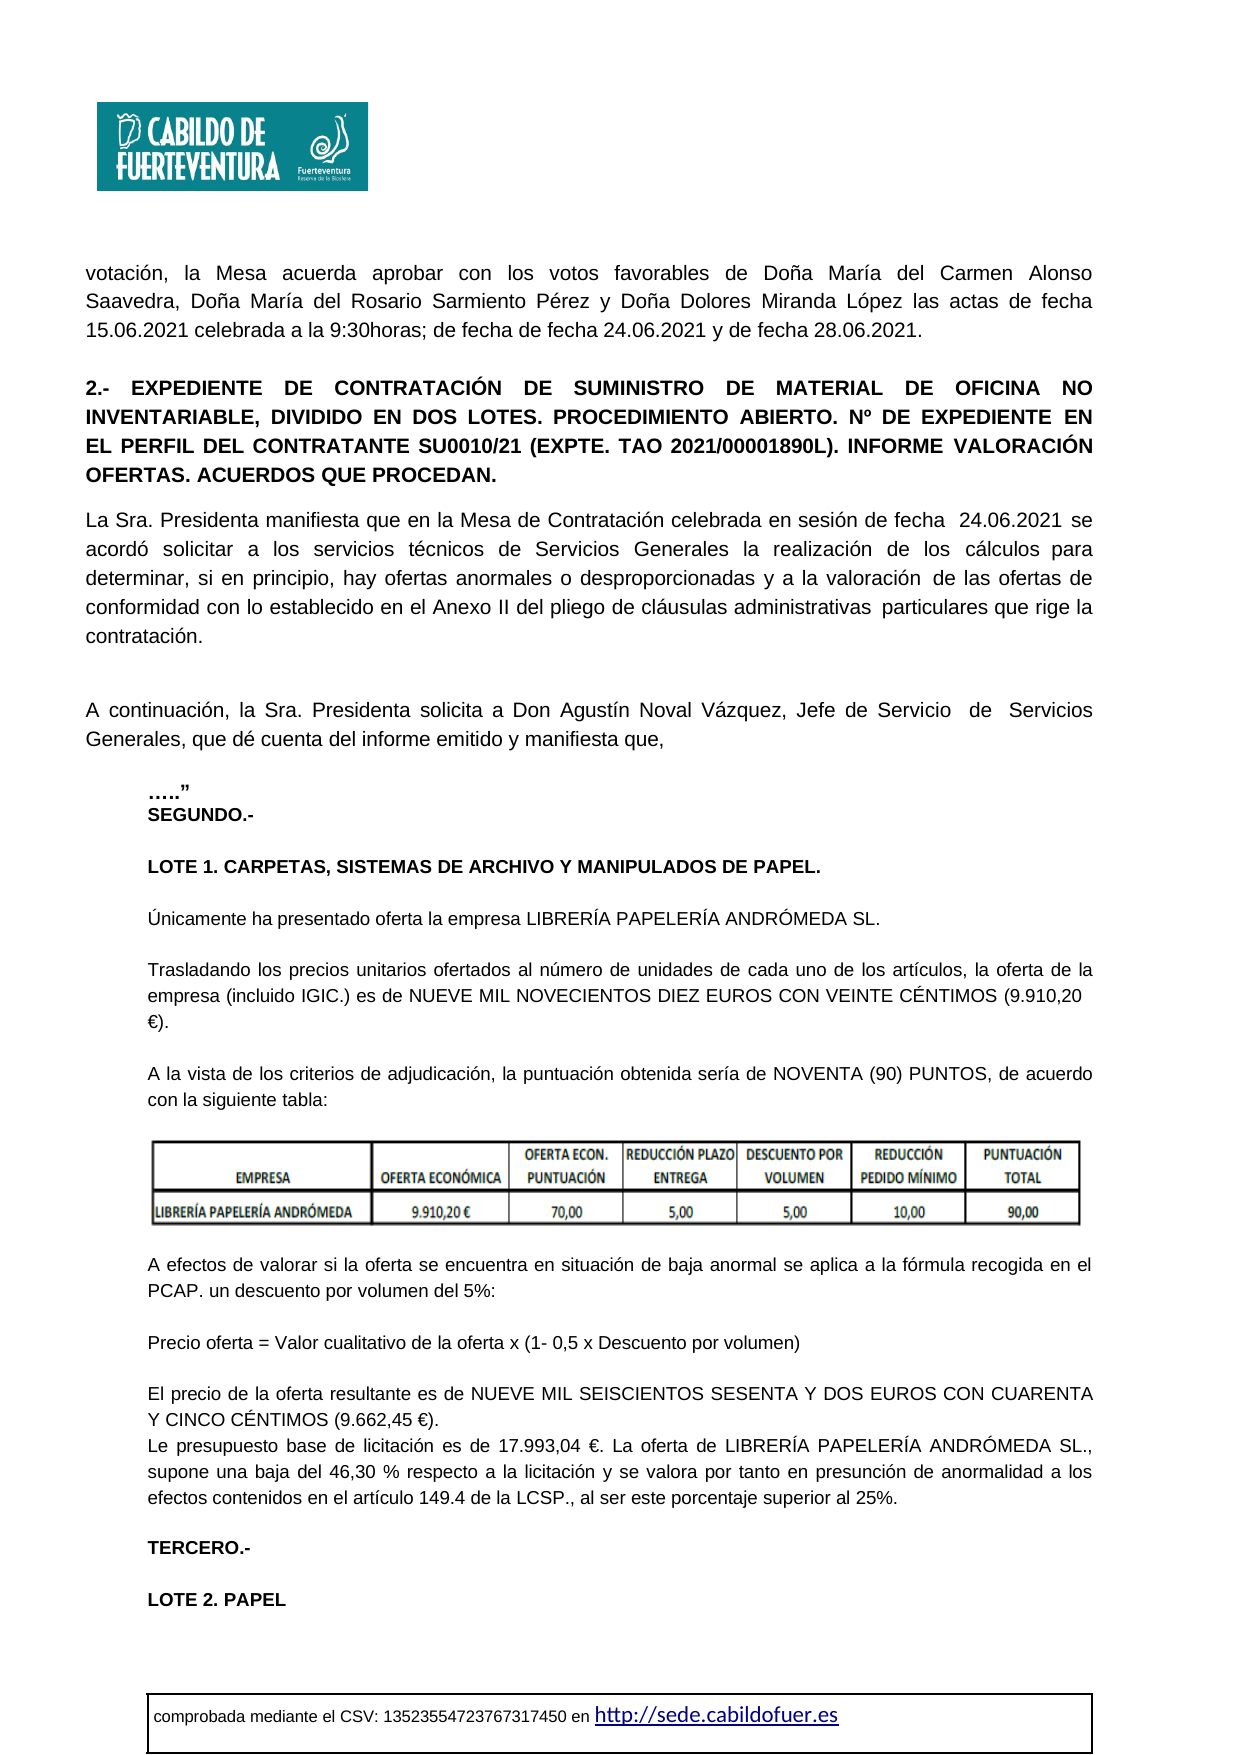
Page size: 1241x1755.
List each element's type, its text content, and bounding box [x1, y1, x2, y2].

text A efectos de valorar si la oferta se encuentra en situación de baja anormal se aplica a la fórmula recogida en el PCAP. un descuento por volumen del 5%: [147, 1254, 1093, 1301]
text TERCERO.- LOTE 2. PAPEL [147, 1537, 299, 1610]
text Le presupuesto base de licitación es de 17.993,04 €. La oferta de LIBRERÍA PAPELERÍA ANDRÓMEDA SL., supone una baja del 46,30 % respecto a la licitación y se valora por tanto en presunción de anormalidad a los efectos contenidos en el artículo 149.4 de la LCSP., al ser este porcentaje superior al 25%. [147, 1435, 1093, 1508]
text El precio de la oferta resultante es de NUEVE MIL SEISCIENTOS SESENTA Y DOS EUROS CON CUARENTA Y CINCO CÉNTIMOS (9.662,45 €). [147, 1383, 1093, 1431]
text Trasladando los precios unitarios ofertados al número de unidades de cada uno de los artículos, la oferta de la empresa (incluido IGIC.) es de NUEVE MIL NOVECIENTOS DIEZ EUROS CON VEINTE CÉNTIMOS (9.910,20 [147, 959, 1093, 1007]
text €). [147, 1011, 1107, 1032]
text LOTE 1. CARPETAS, SISTEMAS DE ARCHIVO Y MANIPULADOS DE PAPEL. [147, 856, 1107, 877]
subtitle 2.- EXPEDIENTE DE CONTRATACIÓN DE SUMINISTRO DE MATERIAL DE OFICINA NO INVENTARIABLE, DIVIDIDO EN DOS LOTES. PROCEDIMIENTO ABIERTO. Nº DE EXPEDIENTE EN EL PERFIL DEL CONTRATANTE SU0010/21 (EXPTE. TAO 2021/00001890L). INFORME VALORACIÓN OFERTAS. ACUERDOS QUE PROCEDAN. [85, 376, 1093, 487]
text votación, la Mesa acuerda aprobar con los votos favorables de Doña María del Carmen Alonso Saavedra, Doña María del Rosario Sarmiento Pérez y Doña Dolores Miranda López las actas de fecha 15.06.2021 celebrada a la 9:30horas; de fecha de fecha 24.06.2021 y de fecha 28.06.2021. [85, 260, 1093, 342]
subtitle …..” [147, 780, 1107, 804]
text A la vista de los criterios de adjudicación, la puntuación obtenida sería de NOVENTA (90) PUNTOS, de acuerdo con la siguiente tabla: [147, 1063, 1093, 1110]
text SEGUNDO.- [147, 804, 1107, 826]
text Precio oferta = Valor cualitativo de la oferta x (1- 0,5 x Descuento por volumen) [147, 1332, 1107, 1353]
text La Sra. Presidenta manifiesta que en la Mesa de Contratación celebrada en sesión de fecha 24.06.2021 se acordó solicitar a los servicios técnicos de Servicios Generales la realización de los cálculos para determinar, si en principio, hay ofertas anormales o desproporcionadas y a la valoración de las ofertas de conformidad con lo establecido en el Anexo II del pliego de cláusulas administrativas particulares que rige la contratación. [85, 508, 1093, 648]
text Únicamente ha presentado oferta la empresa LIBRERÍA PAPELERÍA ANDRÓMEDA SL. [147, 907, 1107, 929]
text A continuación, la Sra. Presidenta solicita a Don Agustín Noval Vázquez, Jefe de Servicio de Servicios Generales, que dé cuenta del informe emitido y manifiesta que, [85, 698, 1093, 751]
